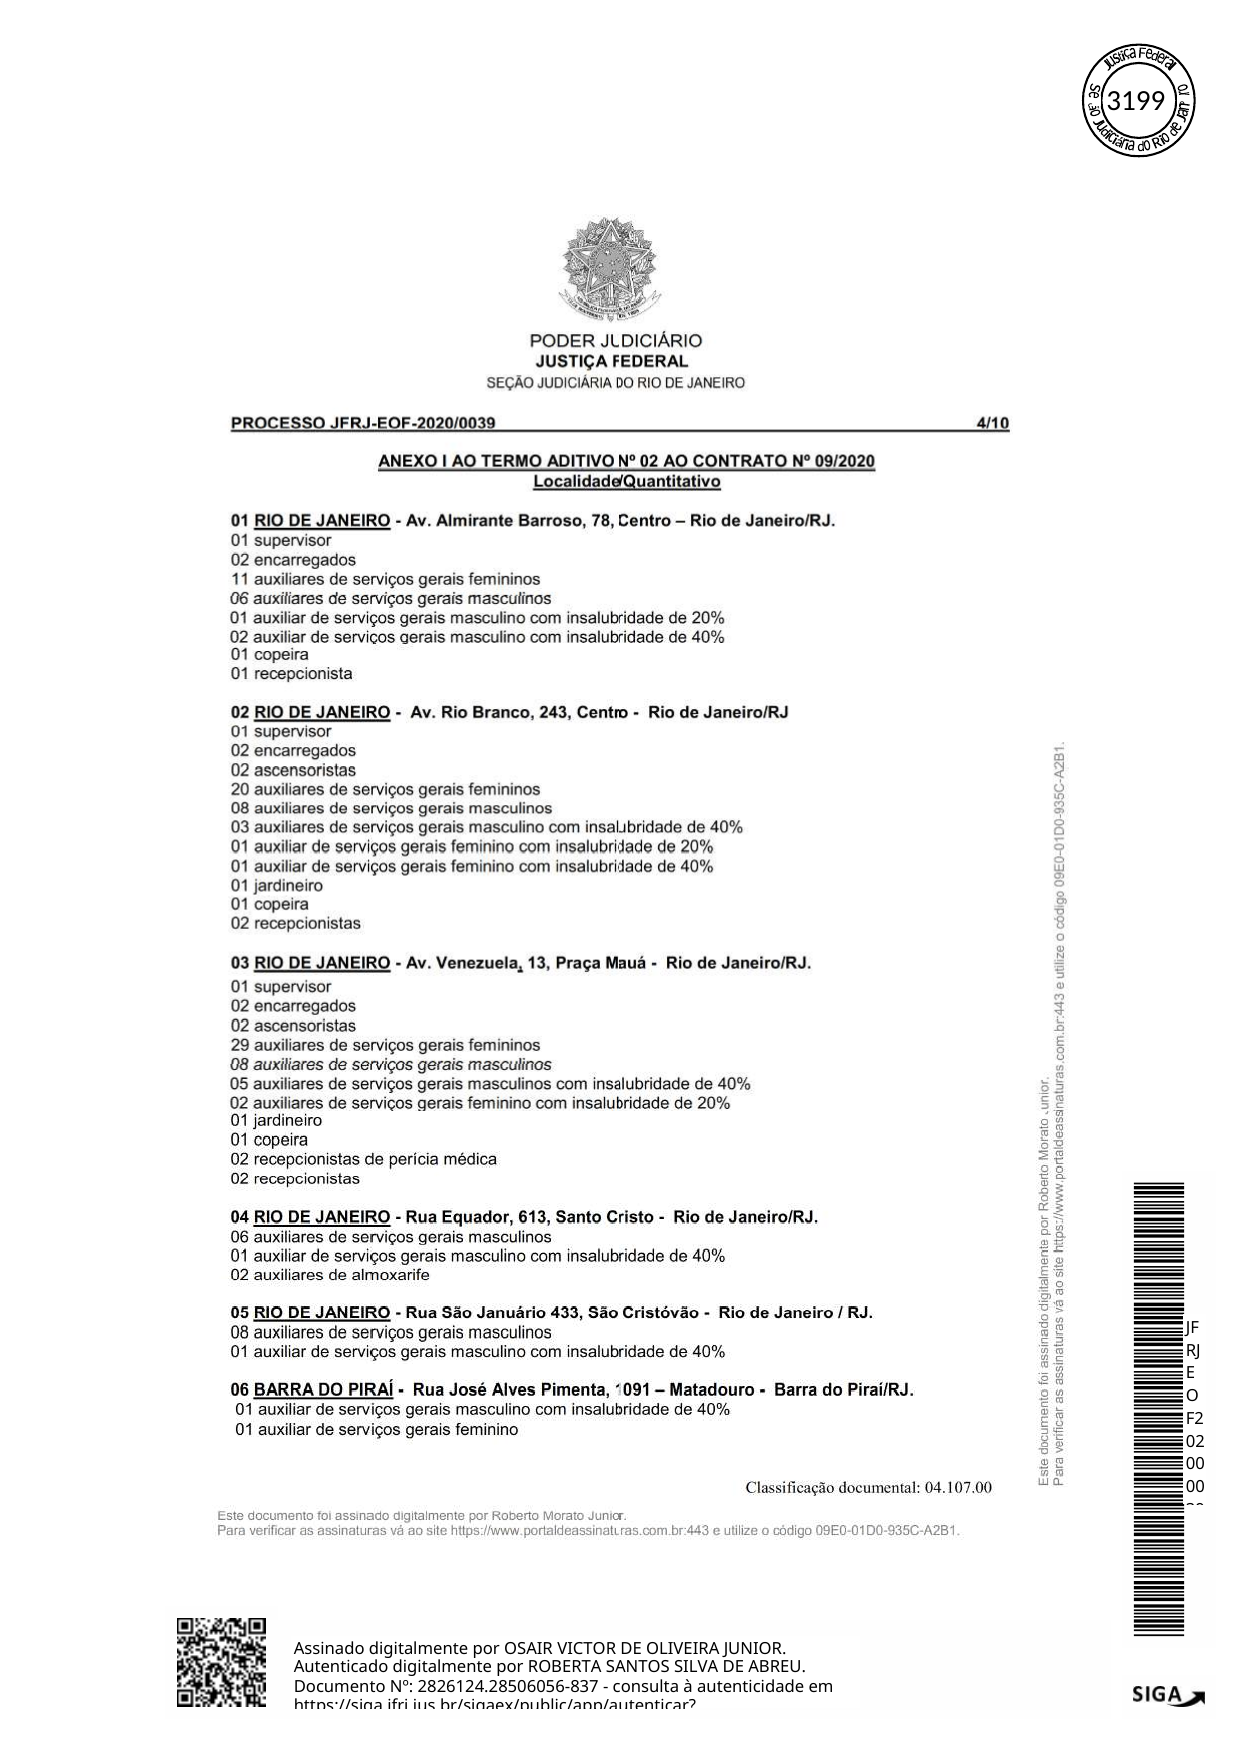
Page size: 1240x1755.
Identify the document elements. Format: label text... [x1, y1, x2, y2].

text JFRJEOF202000039V06 [1186, 1316, 1206, 1504]
text ç [1087, 98, 1101, 106]
text e [1179, 97, 1193, 105]
